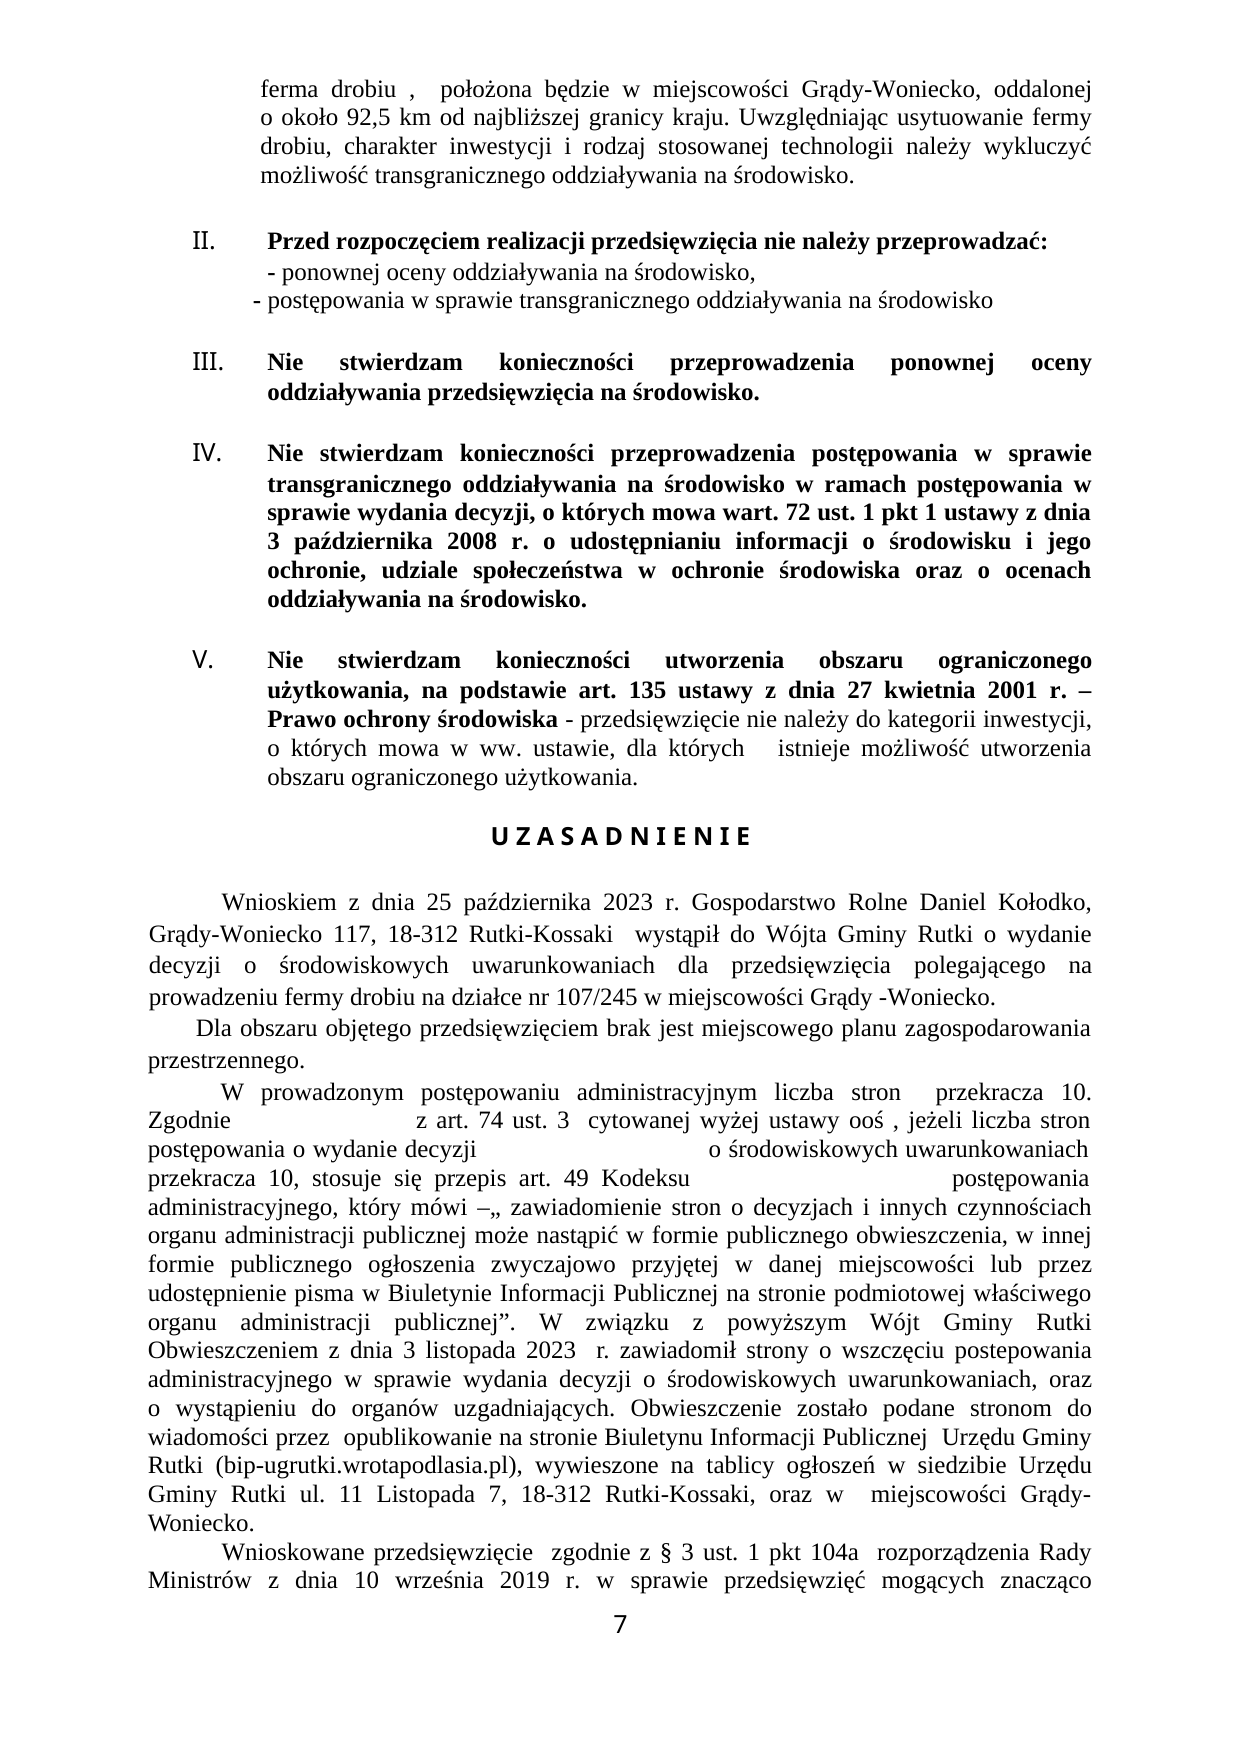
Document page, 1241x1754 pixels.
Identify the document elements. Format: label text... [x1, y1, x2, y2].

list Nie stwierdzam konieczności przeprowadzenia ponownej oceny oddziaływania przedsięwzięcia na środowisko. [192, 343, 1093, 406]
list Przed rozpoczęciem realizacji przedsięwzięcia nie należy przeprowadzać: [192, 223, 1093, 257]
text Wnioskowane przedsięwzięcie zgodnie z § 3 ust. 1 pkt 104a rozporządzenia Rady Ministrów z dnia 10 września 2019 r. w sprawie przedsięwzięć mogących znacząco [148, 1537, 1093, 1594]
text Dla obszaru objętego przedsięwzięciem brak jest miejscowego planu zagospodarowania przestrzennego. [148, 1013, 1093, 1074]
text - ponownej oceny oddziaływania na środowisko, [267, 257, 1093, 286]
text W prowadzonym postępowaniu administracyjnym liczba stron przekracza 10. Zgodnie z art. 74 ust. 3 cytowanej wyżej ustawy ooś , jeżeli liczba stron postępowania o wydanie decyzji o środowiskowych uwarunkowaniach przekracza 10, stosuje się przepis art. 49 Kodeksu postępowania administracyjnego, który mówi –„ zawiadomienie stron o decyzjach i innych czynnościach organu administracji publicznej może nastąpić w formie publicznego obwieszczenia, w innej formie publicznego ogłoszenia zwyczajowo przyjętej w danej miejscowości lub przez udostępnienie pisma w Biuletynie Informacji Publicznej na stronie podmiotowej właściwego organu administracji publicznej”. W związku z powyższym Wójt Gminy Rutki Obwieszczeniem z dnia 3 listopada 2023 r. zawiadomił strony o wszczęciu postepowania administracyjnego w sprawie wydania decyzji o środowiskowych uwarunkowaniach, oraz o wystąpieniu do organów uzgadniających. Obwieszczenie zostało podane stronom do wiadomości przez opublikowanie na stronie Biuletynu Informacji Publicznej Urzędu Gminy Rutki (bip-ugrutki.wrotapodlasia.pl), wywieszone na tablicy ogłoszeń w siedzibie Urzędu Gminy Rutki ul. 11 Listopada 7, 18-312 Rutki-Kossaki, oraz w miejscowości Grądy-Woniecko. [148, 1077, 1093, 1537]
list Nie stwierdzam konieczności przeprowadzenia postępowania w sprawie transgranicznego oddziaływania na środowisko w ramach postępowania w sprawie wydania decyzji, o których mowa wart. 72 ust. 1 pkt 1 ustawy z dnia 3 października 2008 r. o udostępnianiu informacji o środowisku i jego ochronie, udziale społeczeństwa w ochronie środowiska oraz o ocenach oddziaływania na środowisko. [192, 435, 1093, 612]
text Wnioskiem z dnia 25 października 2023 r. Gospodarstwo Rolne Daniel Kołodko, Grądy-Woniecko 117, 18-312 Rutki-Kossaki wystąpił do Wójta Gminy Rutki o wydanie decyzji o środowiskowych uwarunkowaniach dla przedsięwzięcia polegającego na prowadzeniu fermy drobiu na działce nr 107/245 w miejscowości Grądy -Woniecko. [149, 887, 1093, 1011]
list ferma drobiu , położona będzie w miejscowości Grądy-Woniecko, oddalonej o około 92,5 km od najbliższej granicy kraju. Uwzględniając usytuowanie fermy drobiu, charakter inwestycji i rodzaj stosowanej technologii należy wykluczyć możliwość transgranicznego oddziaływania na środowisko. [223, 74, 1093, 189]
text U Z A S A D N I E N I E [148, 819, 1093, 853]
list Nie stwierdzam konieczności utworzenia obszaru ograniczonego użytkowania, na podstawie art. 135 ustawy z dnia 27 kwietnia 2001 r. – Prawo ochrony środowiska - przedsięwzięcie nie należy do kategorii inwestycji, o których mowa w ww. ustawie, dla których istnieje możliwość utworzenia obszaru ograniczonego użytkowania. [192, 641, 1093, 790]
text - postępowania w sprawie transgranicznego oddziaływania na środowisko [221, 286, 1093, 314]
